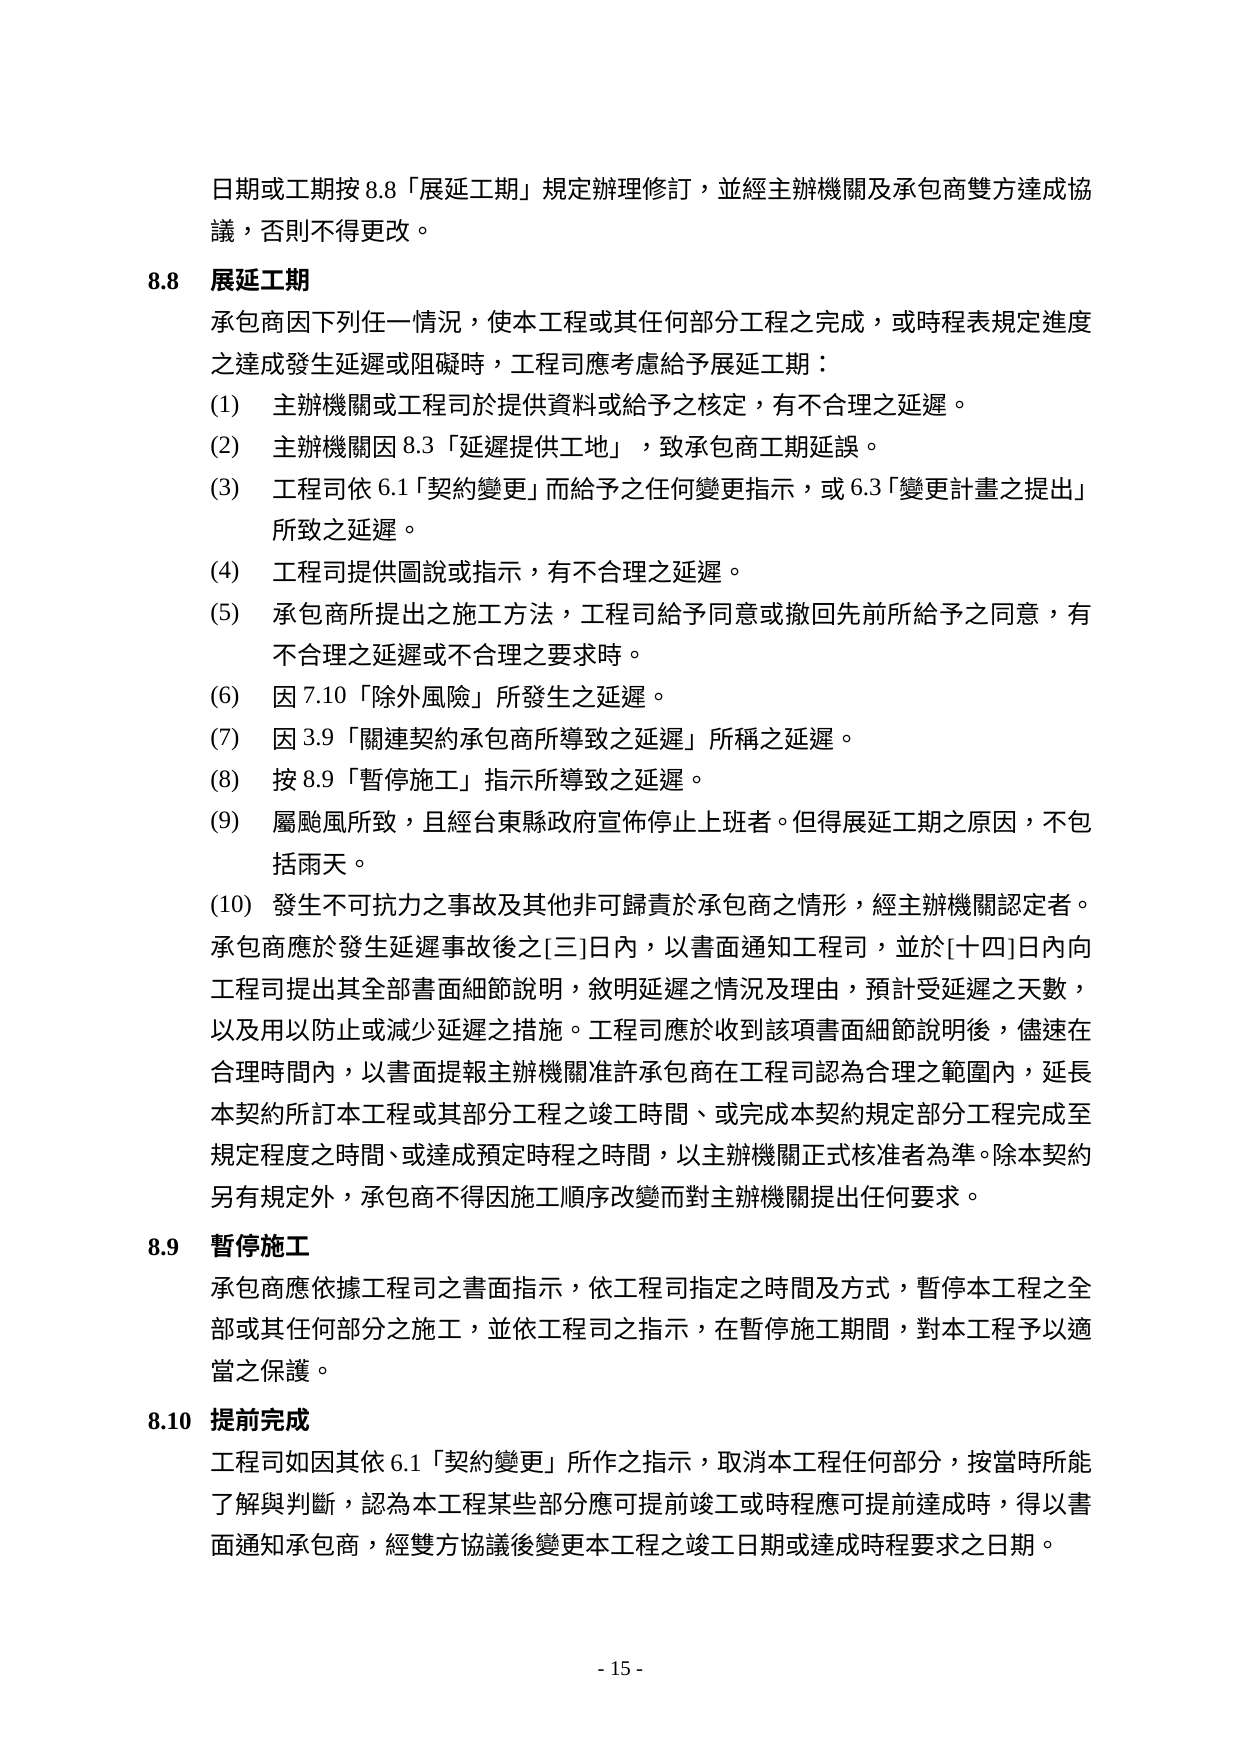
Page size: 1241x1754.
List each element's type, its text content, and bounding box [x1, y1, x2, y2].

subtitle 8.8 展延工期 [148, 255, 1092, 297]
list 發生不可抗力之事故及其他非可歸責於承包商之情形，經主辦機關認定者。 [210, 880, 1092, 922]
text 承包商應依據工程司之書面指示，依工程司指定之時間及方式，暫停本工程之全部或其任何部分之施工，並依工程司之指示，在暫停施工期間，對本工程予以適當之保護。 [210, 1263, 1092, 1388]
text (5) 承包商所提出之施工方法，工程司給予同意或撤回先前所給予之同意，有不合理之延遲或不合理之要求時。 [210, 589, 1092, 672]
text (4) 工程司提供圖說或指示，有不合理之延遲。 [210, 547, 1092, 589]
list 屬颱風所致，且經台東縣政府宣佈停止上班者。但得展延工期之原因，不包括雨天。 [210, 797, 1092, 880]
text 承包商因下列任一情況，使本工程或其任何部分工程之完成，或時程表規定進度之達成發生延遲或阻礙時，工程司應考慮給予展延工期： [210, 297, 1092, 380]
text 日期或工期按8.8「展延工期」規定辦理修訂，並經主辦機關及承包商雙方達成協議，否則不得更改。 [210, 164, 1092, 248]
text (1) 主辦機關或工程司於提供資料或給予之核定，有不合理之延遲。 [210, 380, 1092, 422]
text 工程司如因其依6.1「契約變更」所作之指示，取消本工程任何部分，按當時所能了解與判斷，認為本工程某些部分應可提前竣工或時程應可提前達成時，得以書面通知承包商，經雙方協議後變更本工程之竣工日期或達成時程要求之日期。 [210, 1437, 1092, 1562]
text 承包商應於發生延遲事故後之[三]日內，以書面通知工程司，並於[十四]日內向工程司提出其全部書面細節說明，敘明延遲之情況及理由，預計受延遲之天數，以及用以防止或減少延遲之措施。工程司應於收到該項書面細節說明後，儘速在合理時間內，以書面提報主辦機關准許承包商在工程司認為合理之範圍內，延長本契約所訂本工程或其部分工程之竣工時間、或完成本契約規定部分工程完成至規定程度之時間、或達成預定時程之時間，以主辦機關正式核准者為準。除本契約另有規定外，承包商不得因施工順序改變而對主辦機關提出任何要求。 [210, 922, 1092, 1214]
text (6) 因7.10「除外風險」所發生之延遲。 [210, 672, 1092, 714]
subtitle 8.9 暫停施工 [148, 1221, 1092, 1263]
text (7) 因3.9「關連契約承包商所導致之延遲」所稱之延遲。 [210, 714, 1092, 755]
text (3) 工程司依6.1「契約變更」而給予之任何變更指示，或6.3「變更計畫之提出」所致之延遲。 [210, 464, 1092, 547]
text (2) 主辦機關因8.3「延遲提供工地」，致承包商工期延誤。 [210, 422, 1092, 464]
subtitle 8.10 提前完成 [148, 1395, 1092, 1437]
list 按8.9「暫停施工」指示所導致之延遲。 [210, 755, 1092, 797]
